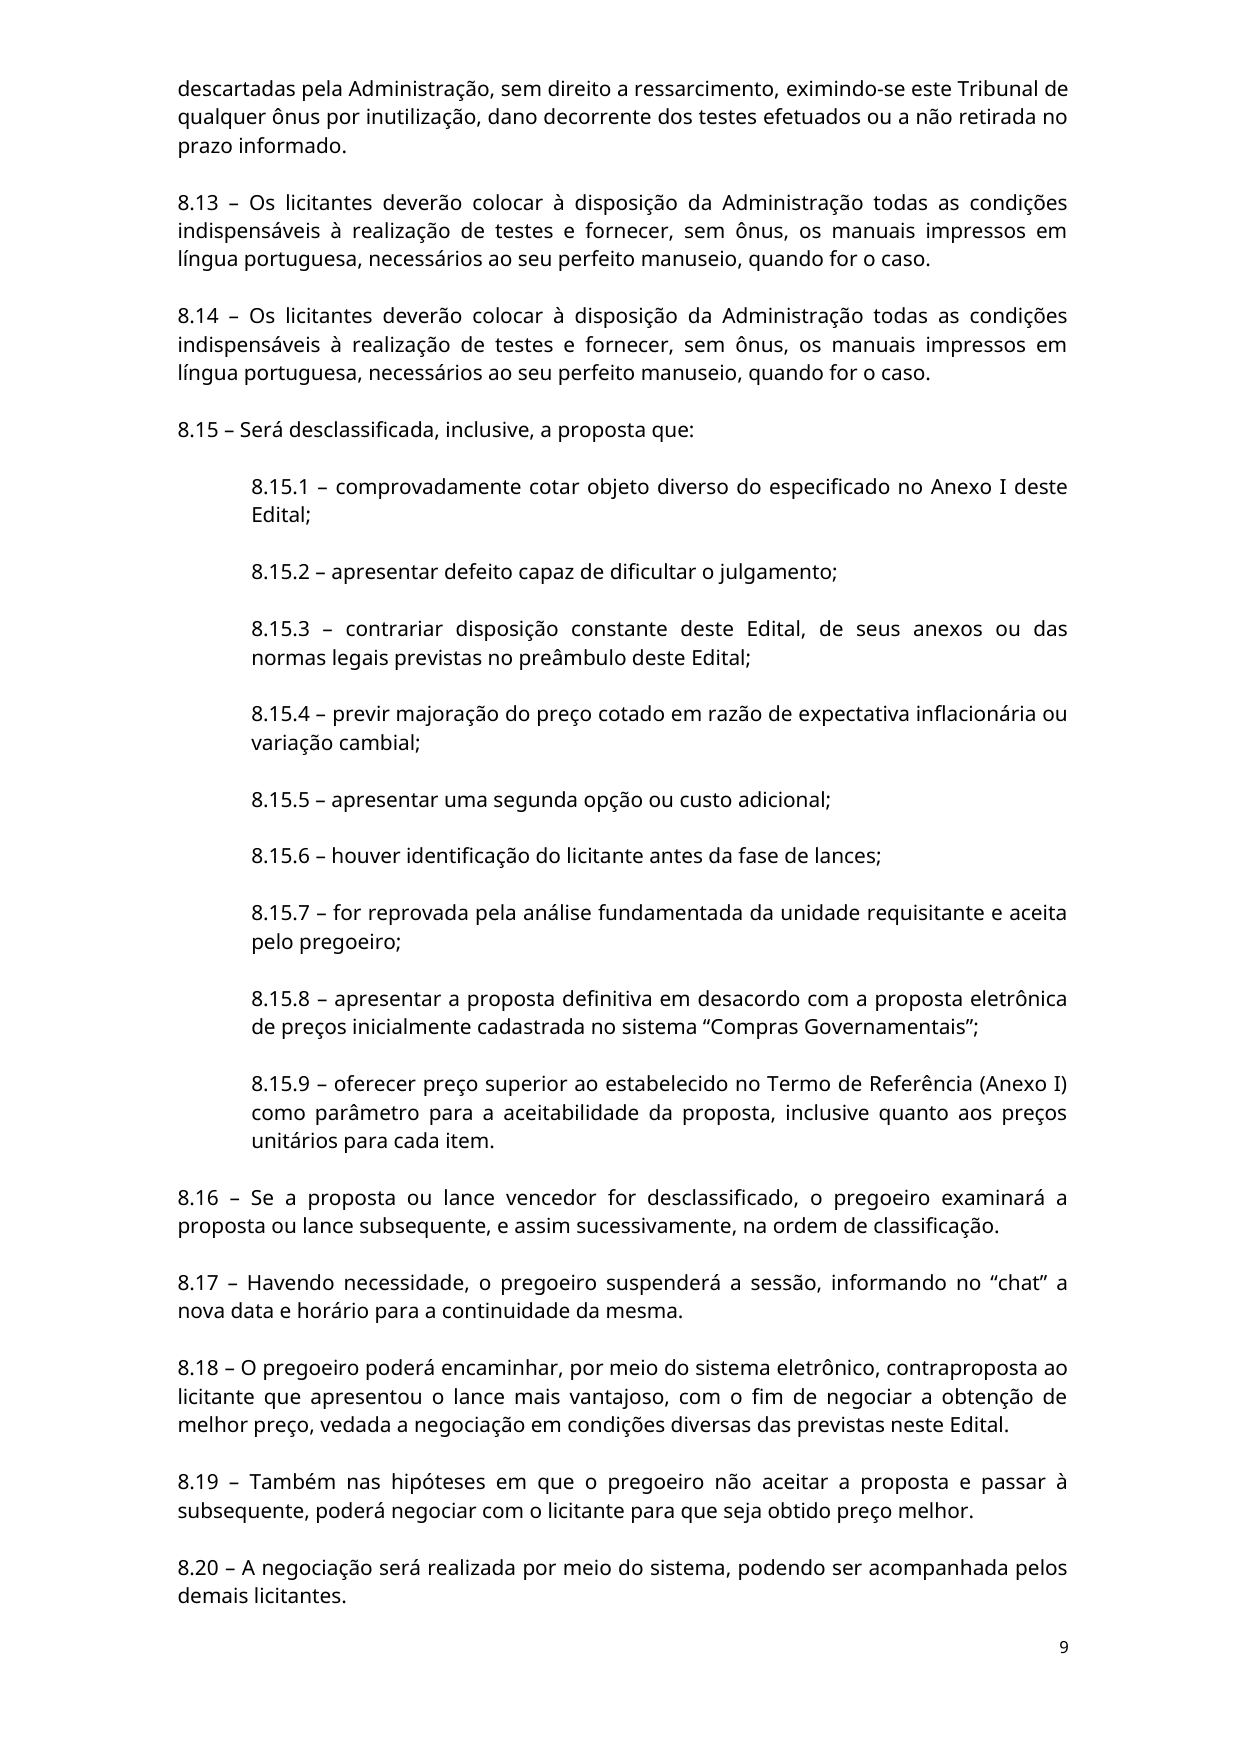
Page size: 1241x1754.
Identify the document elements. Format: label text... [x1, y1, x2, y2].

text 8.15.5 – apresentar uma segunda opção ou custo adicional; [251, 785, 1069, 813]
text 8.15.2 – apresentar defeito capaz de dificultar o julgamento; [251, 557, 1069, 586]
text 8.17 – Havendo necessidade, o pregoeiro suspenderá a sessão, informando no “chat” a nova data e horário para a continuidade da mesma. [177, 1268, 1069, 1325]
text 8.19 – Também nas hipóteses em que o pregoeiro não aceitar a proposta e passar à subsequente, poderá negociar com o licitante para que seja obtido preço melhor. [177, 1467, 1069, 1524]
text 8.15.4 – previr majoração do preço cotado em razão de expectativa inflacionária ou variação cambial; [251, 699, 1069, 756]
text 8.15.3 – contrariar disposição constante deste Edital, de seus anexos ou das normas legais previstas no preâmbulo deste Edital; [251, 614, 1069, 671]
text 8.15.6 – houver identificação do licitante antes da fase de lances; [251, 842, 1069, 870]
text 8.15.8 – apresentar a proposta definitiva em desacordo com a proposta eletrônica de preços inicialmente cadastrada no sistema “Compras Governamentais”; [251, 984, 1069, 1041]
text descartadas pela Administração, sem direito a ressarcimento, eximindo-se este Tribunal de qualquer ônus por inutilização, dano decorrente dos testes efetuados ou a não retirada no prazo informado. [177, 74, 1069, 159]
text 8.14 – Os licitantes deverão colocar à disposição da Administração todas as condições indispensáveis à realização de testes e fornecer, sem ônus, os manuais impressos em língua portuguesa, necessários ao seu perfeito manuseio, quando for o caso. [177, 301, 1069, 387]
text 8.15.7 – for reprovada pela análise fundamentada da unidade requisitante e aceita pelo pregoeiro; [251, 898, 1069, 955]
text 8.18 – O pregoeiro poderá encaminhar, por meio do sistema eletrônico, contraproposta ao licitante que apresentou o lance mais vantajoso, com o fim de negociar a obtenção de melhor preço, vedada a negociação em condições diversas das previstas neste Edital. [177, 1353, 1069, 1439]
text 8.15.9 – oferecer preço superior ao estabelecido no Termo de Referência (Anexo I) como parâmetro para a aceitabilidade da proposta, inclusive quanto aos preços unitários para cada item. [251, 1069, 1069, 1154]
text 8.15.1 – comprovadamente cotar objeto diverso do especificado no Anexo I deste Edital; [251, 472, 1069, 529]
text 8.16 – Se a proposta ou lance vencedor for desclassificado, o pregoeiro examinará a proposta ou lance subsequente, e assim sucessivamente, na ordem de classificação. [177, 1183, 1069, 1240]
text 8.13 – Os licitantes deverão colocar à disposição da Administração todas as condições indispensáveis à realização de testes e fornecer, sem ônus, os manuais impressos em língua portuguesa, necessários ao seu perfeito manuseio, quando for o caso. [177, 188, 1069, 273]
text 8.15 – Será desclassificada, inclusive, a proposta que: [177, 415, 1069, 443]
text 8.20 – A negociação será realizada por meio do sistema, podendo ser acompanhada pelos demais licitantes. [177, 1553, 1069, 1609]
